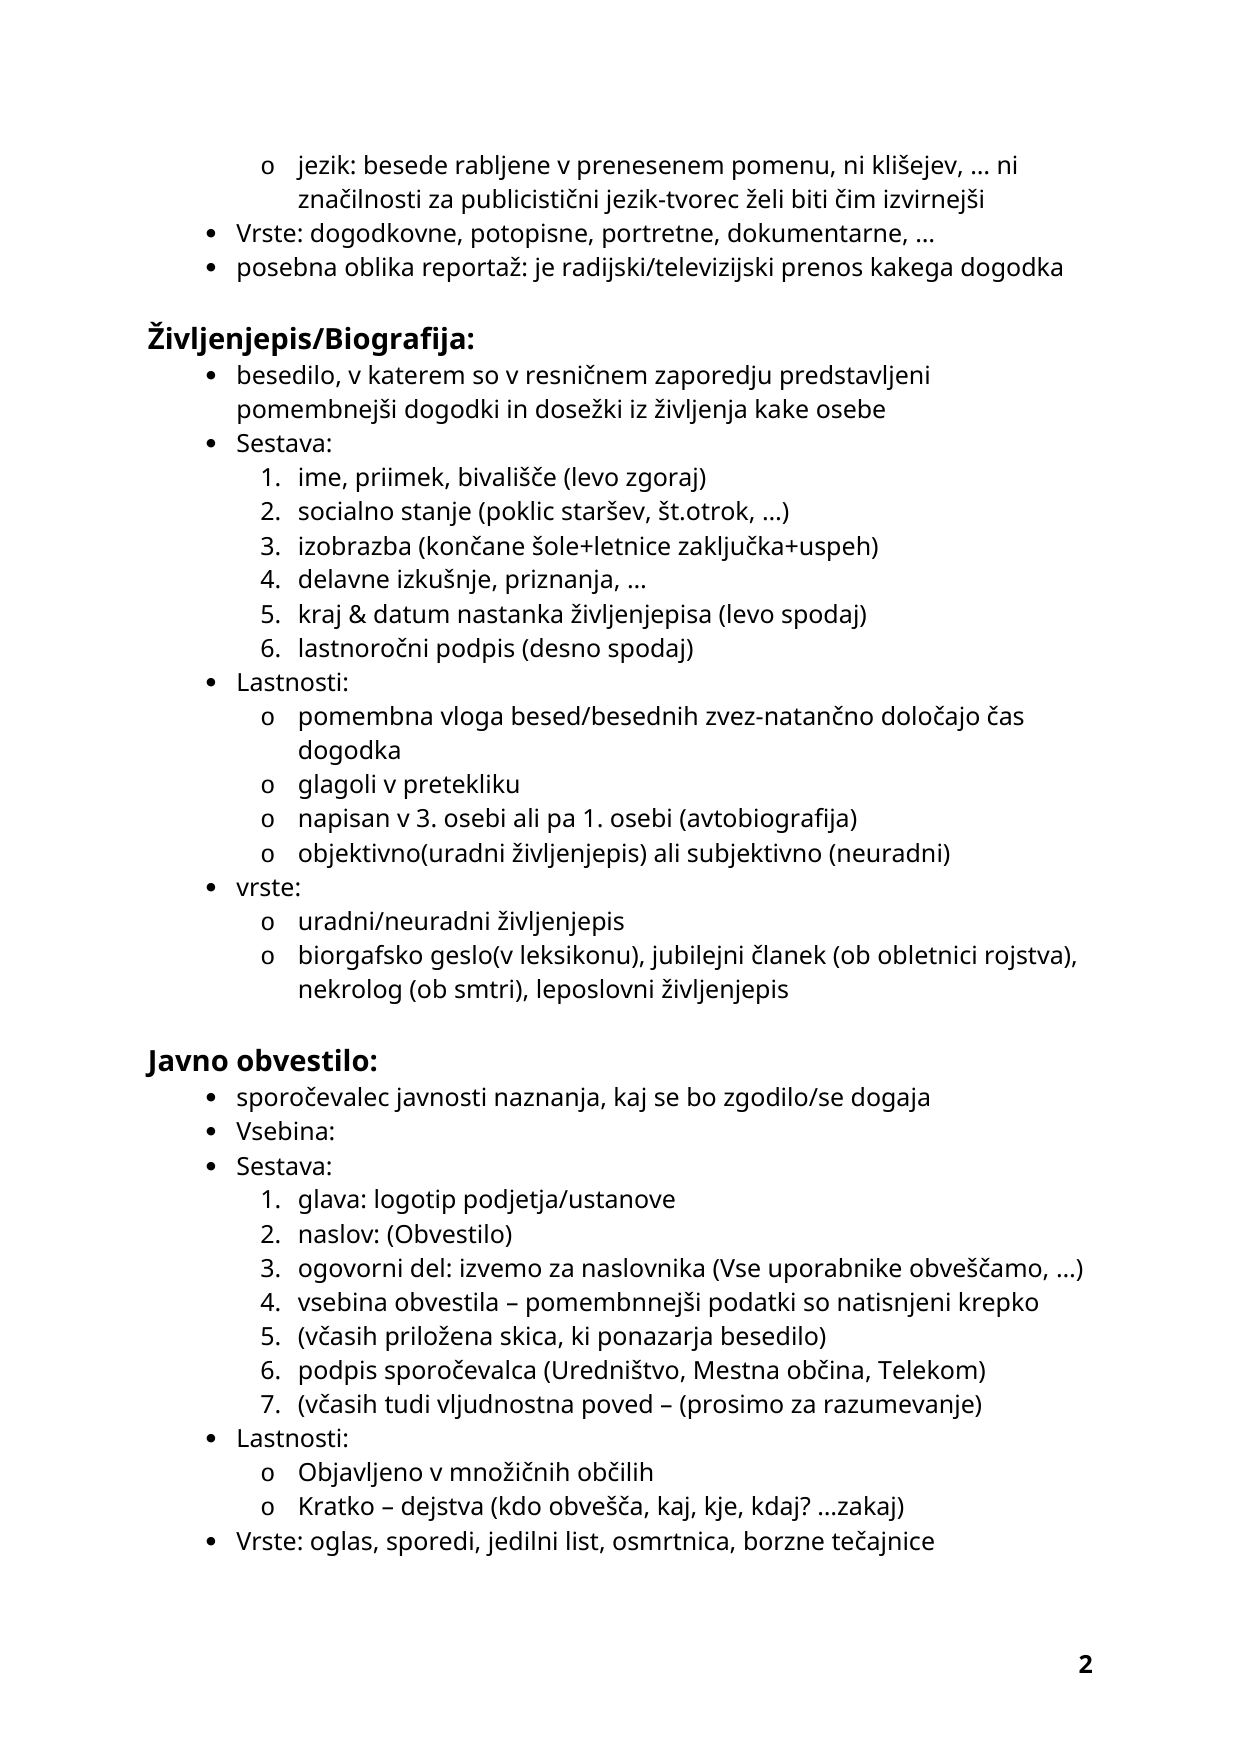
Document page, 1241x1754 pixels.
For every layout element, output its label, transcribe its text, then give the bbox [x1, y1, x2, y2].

list (včasih priložena skica, ki ponazarja besedilo) [260, 1318, 1093, 1352]
list pomembna vloga besed/besednih zvez-natančno določajo čas dogodka [260, 698, 1093, 767]
list vrste: [207, 869, 1093, 904]
list sporočevalec javnosti naznanja, kaj se bo zgodilo/se dogaja [207, 1080, 1093, 1114]
list lastnoročni podpis (desno spodaj) [260, 630, 1093, 664]
list Kratko – dejstva (kdo obvešča, kaj, kje, kdaj? …zakaj) [260, 1489, 1093, 1523]
list Sestava: [207, 426, 1093, 460]
text Javno obvestilo: [148, 1040, 1093, 1080]
list naslov: (Obvestilo) [260, 1216, 1093, 1250]
list Vrste: oglas, sporedi, jedilni list, osmrtnica, borzne tečajnice [207, 1523, 1093, 1557]
list delavne izkušnje, priznanja, … [260, 562, 1093, 596]
list Vrste: dogodkovne, potopisne, portretne, dokumentarne, … [207, 216, 1093, 250]
list objektivno(uradni življenjepis) ali subjektivno (neuradni) [260, 835, 1093, 869]
list socialno stanje (poklic staršev, št.otrok, …) [260, 494, 1093, 528]
list uradni/neuradni življenjepis [260, 904, 1093, 938]
list kraj & datum nastanka življenjepisa (levo spodaj) [260, 596, 1093, 630]
list biorgafsko geslo(v leksikonu), jubilejni članek (ob obletnici rojstva), nekrolog (ob smtri), leposlovni življenjepis [260, 938, 1093, 1006]
list ogovorni del: izvemo za naslovnika (Vse uporabnike obveščamo, …) [260, 1250, 1093, 1284]
text Življenjepis/Biografija: [148, 318, 1093, 358]
list (včasih tudi vljudnostna poved – (prosimo za razumevanje) [260, 1387, 1093, 1421]
list podpis sporočevalca (Uredništvo, Mestna občina, Telekom) [260, 1352, 1093, 1387]
list Lastnosti: [207, 664, 1093, 698]
list vsebina obvestila – pomembnnejši podatki so natisnjeni krepko [260, 1284, 1093, 1318]
list Vsebina: [207, 1114, 1093, 1148]
list glagoli v pretekliku [260, 767, 1093, 801]
list izobrazba (končane šole+letnice zaključka+uspeh) [260, 528, 1093, 562]
list Objavljeno v množičnih občilih [260, 1455, 1093, 1489]
list Lastnosti: [207, 1421, 1093, 1455]
list Sestava: [207, 1148, 1093, 1182]
list ime, priimek, bivališče (levo zgoraj) [260, 460, 1093, 494]
list besedilo, v katerem so v resničnem zaporedju predstavljeni pomembnejši dogodki in dosežki iz življenja kake osebe [207, 358, 1093, 426]
list jezik: besede rabljene v prenesenem pomenu, ni klišejev, … ni značilnosti za publicistični jezik-tvorec želi biti čim izvirnejši [260, 148, 1093, 216]
list napisan v 3. osebi ali pa 1. osebi (avtobiografija) [260, 801, 1093, 835]
list glava: logotip podjetja/ustanove [260, 1182, 1093, 1216]
list posebna oblika reportaž: je radijski/televizijski prenos kakega dogodka [207, 250, 1093, 284]
